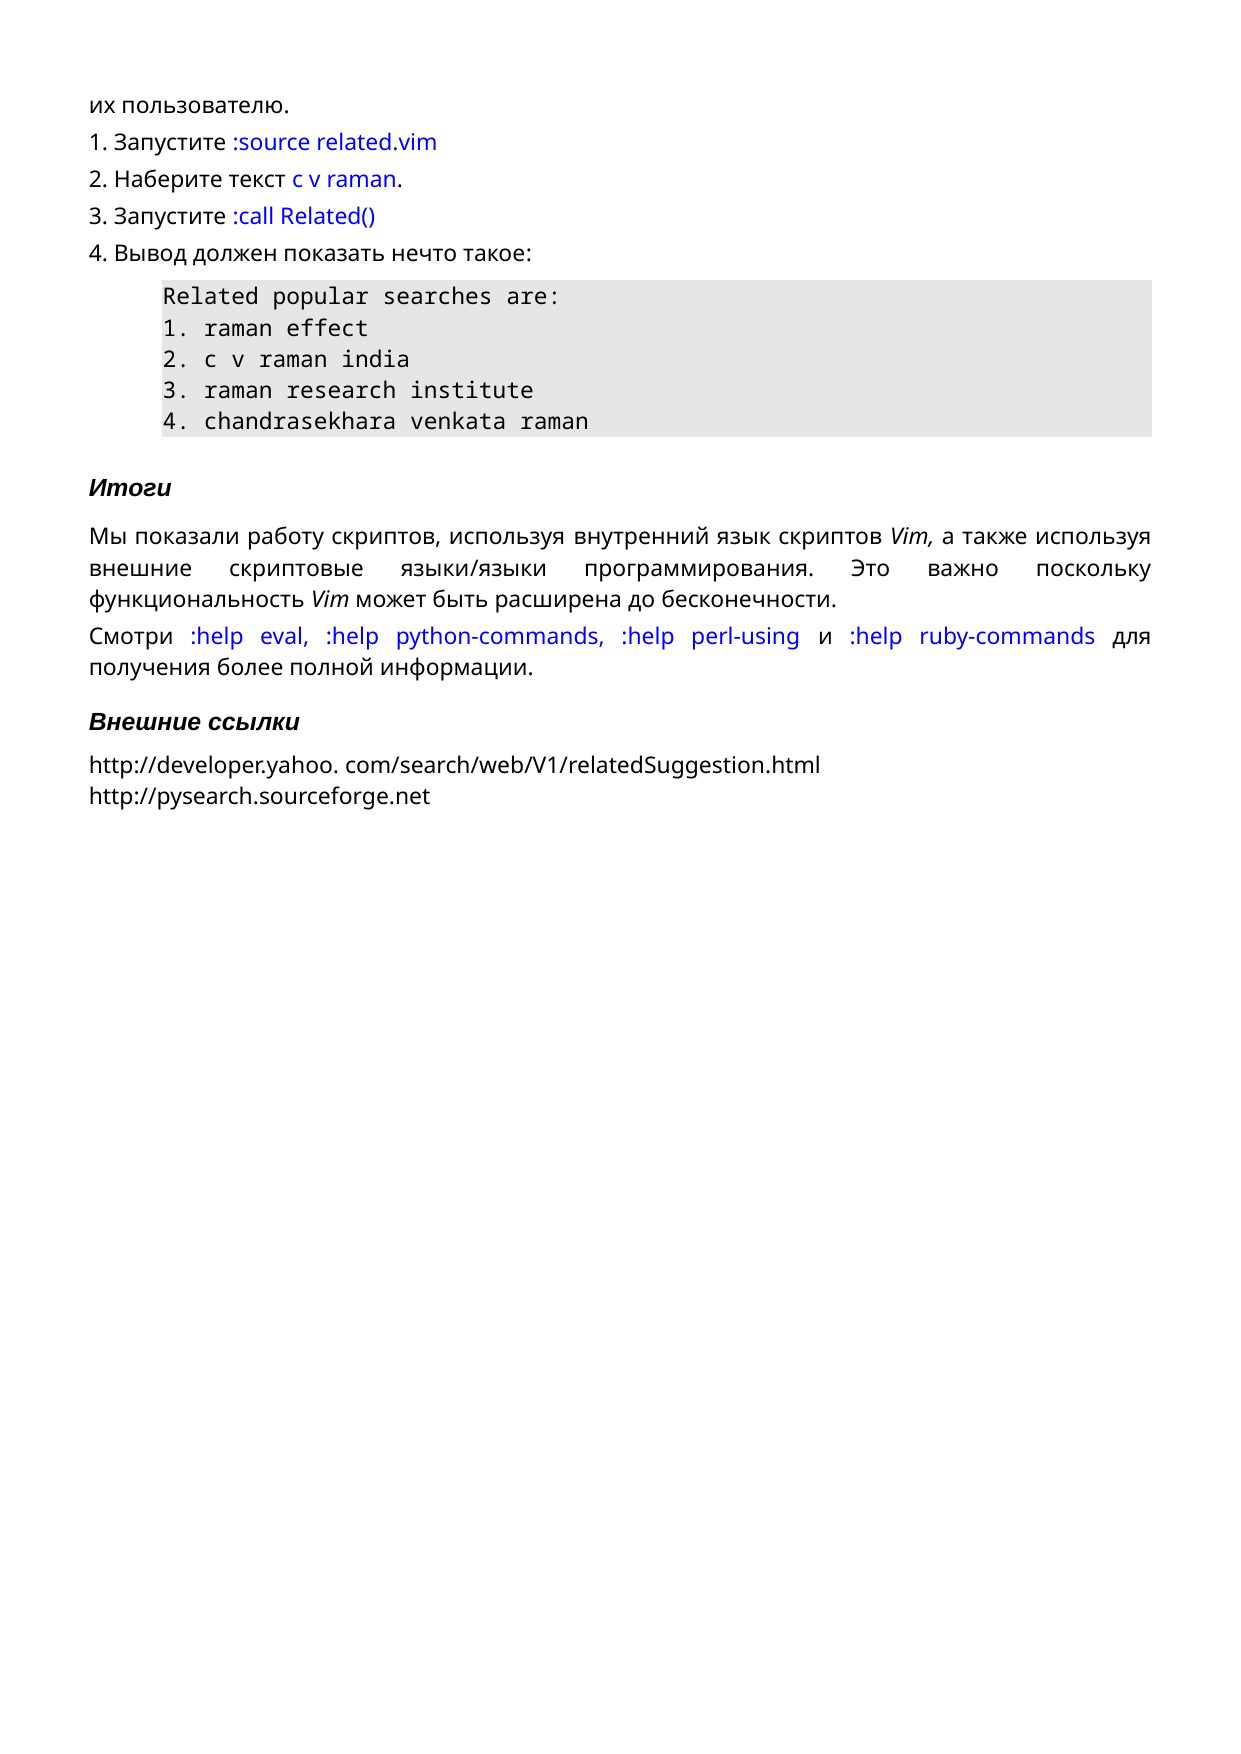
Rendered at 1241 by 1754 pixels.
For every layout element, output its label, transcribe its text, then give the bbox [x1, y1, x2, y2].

text Мы показали работу скриптов, используя внутренний язык скриптов Vim, а также используя внешние скриптовые языки/языки программирования. Это важно поскольку функциональность Vim может быть расширена до бесконечности. [88, 520, 1152, 614]
text http://pysearch.sourceforge.net [88, 780, 1152, 811]
text их пользователю. [88, 88, 1152, 120]
text 4. Вывод должен показать нечто такое: [88, 237, 1152, 268]
text Related popular searches are: [162, 280, 1152, 312]
text 2. Наберите текст c v raman. [88, 163, 1152, 194]
subtitle Итоги [88, 473, 1152, 502]
text 1. Запустите :source related.vim [88, 126, 1152, 157]
text 2. c v raman india [162, 343, 1152, 374]
subtitle Внешние ссылки [88, 707, 1152, 736]
text 4. chandrasekhara venkata raman [162, 405, 1152, 437]
text http://developer.yahoo. com/search/web/V1/relatedSuggestion.html [88, 748, 1152, 780]
text 1. raman effect [162, 312, 1152, 343]
text Смотри :help eval, :help python-commands, :help perl-using и :help ruby-commands для получения более полной информации. [88, 620, 1152, 682]
text 3. Запустите :call Related() [88, 200, 1152, 231]
text 3. raman research institute [162, 374, 1152, 405]
